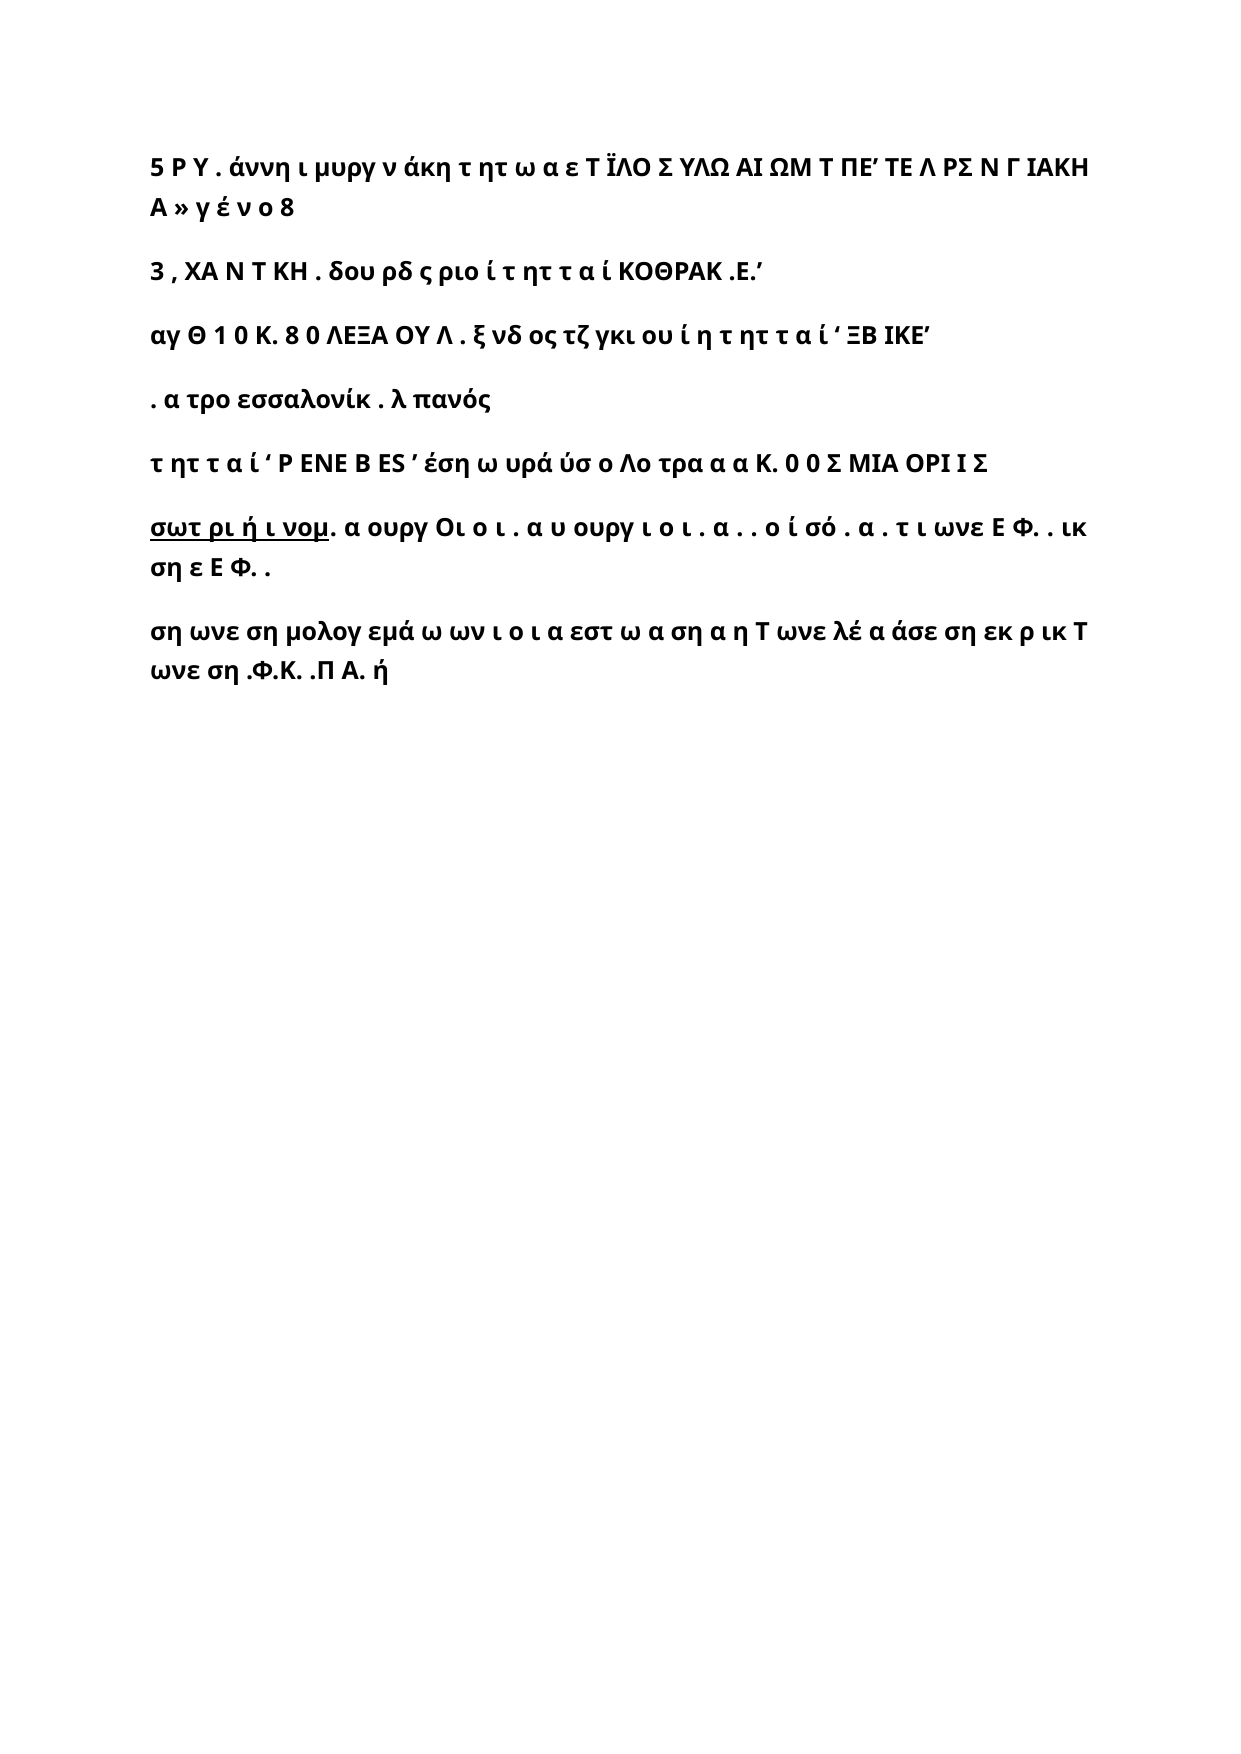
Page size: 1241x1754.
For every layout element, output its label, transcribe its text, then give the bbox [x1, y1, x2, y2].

text σωτ ρι ή ι νομ. α ουργ Οι ο ι . α υ ουργ ι ο ι . α . . ο ί σό . α . τ ι ωνε Ε Φ. . ικ ση ε Ε Φ. . [150, 510, 1090, 583]
text 5 Ρ Υ . άννη ι μυργ ν άκη τ ητ ω α ε Τ ΪΛΟ Σ ΥΛΩ ΑΙ ΩΜ Τ ΠΕ’ ΤΕ Λ ΡΣ Ν Γ ΙΑΚΗ Α » γ έ ν ο 8 [150, 150, 1090, 223]
text . α τρο εσσαλονίκ . λ πανός [150, 382, 1090, 416]
text τ ητ τ α ί ‘ P ENE B ES ’ έση ω υρά ύσ ο Λο τρα α α Κ. 0 0 Σ ΜΙΑ ΟΡΙ Ι Σ [150, 446, 1090, 480]
text ση ωνε ση μολογ εμά ω ων ι ο ι α εστ ω α ση α η Τ ωνε λέ α άσε ση εκ ρ ικ Τ ωνε ση .Φ.Κ. .Π Α. ή [150, 613, 1090, 687]
text αγ Θ 1 0 Κ. 8 0 ΛΕΞΑ ΟΥ Λ . ξ νδ ος τζ γκι ου ί η τ ητ τ α ί ‘ ΞΒ ΙΚΕ’ [150, 317, 1090, 352]
text 3 , ΧΑ Ν Τ ΚΗ . δου ρδ ς ριο ί τ ητ τ α ί ΚΟΘΡΑΚ .Ε.’ [150, 253, 1090, 287]
